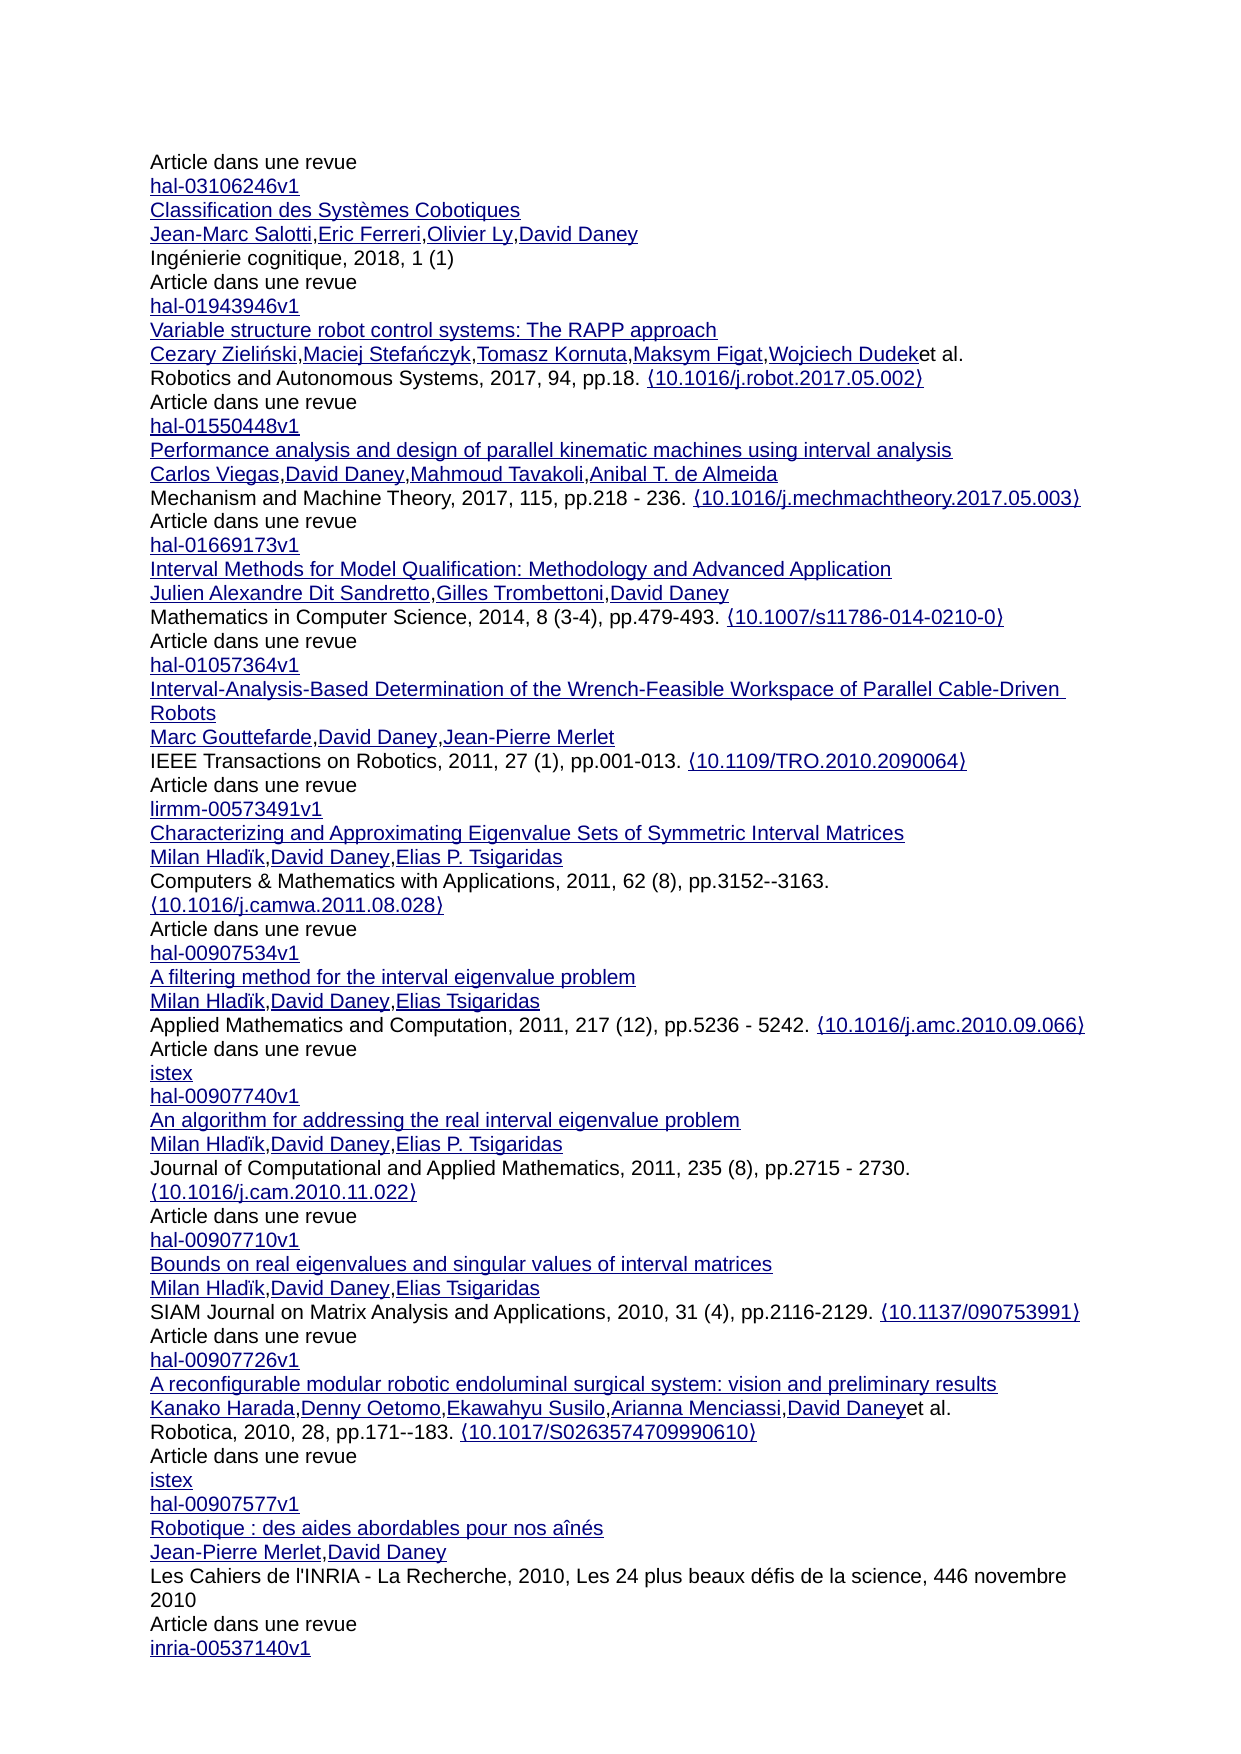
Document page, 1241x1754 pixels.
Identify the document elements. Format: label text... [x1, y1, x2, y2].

table_cell Robotique : des aides abordables pour nos aînés Jean-Pierre Merlet,David Daney Les Cahiers de l'INRIA - La Recherche, 2010, Les 24 plus beaux défis de la science, 446 novembre 2010 Article dans une revue inria-00537140v1 [150, 1516, 1090, 1659]
table_cell A filtering method for the interval eigenvalue problem Milan Hladï­k,David Daney,Elias Tsigaridas Applied Mathematics and Computation, 2011, 217 (12), pp.5236 - 5242. ⟨10.1016/j.amc.2010.09.066⟩ Article dans une revue istex hal-00907740v1 [150, 965, 1090, 1108]
table_cell An algorithm for addressing the real interval eigenvalue problem Milan Hladïk,David Daney,Elias P. Tsigaridas Journal of Computational and Applied Mathematics, 2011, 235 (8), pp.2715 - 2730. ⟨10.1016/j.cam.2010.11.022⟩ Article dans une revue hal-00907710v1 [150, 1108, 1090, 1252]
table_cell Classification des Systèmes Cobotiques Jean-Marc Salotti,Eric Ferreri,Olivier Ly,David Daney Ingénierie cognitique, 2018, 1 (1) Article dans une revue hal-01943946v1 [150, 198, 1090, 318]
table_cell Bounds on real eigenvalues and singular values of interval matrices Milan Hladïk,David Daney,Elias Tsigaridas SIAM Journal on Matrix Analysis and Applications, 2010, 31 (4), pp.2116-2129. ⟨10.1137/090753991⟩ Article dans une revue hal-00907726v1 [150, 1252, 1090, 1372]
table_cell Interval-Analysis-Based Determination of the Wrench-Feasible Workspace of Parallel Cable-Driven Robots Marc Gouttefarde,David Daney,Jean-Pierre Merlet IEEE Transactions on Robotics, 2011, 27 (1), pp.001-013. ⟨10.1109/TRO.2010.2090064⟩ Article dans une revue lirmm-00573491v1 [150, 677, 1090, 821]
table_cell Interval Methods for Model Qualification: Methodology and Advanced Application Julien Alexandre Dit Sandretto,Gilles Trombettoni,David Daney Mathematics in Computer Science, 2014, 8 (3-4), pp.479-493. ⟨10.1007/s11786-014-0210-0⟩ Article dans une revue hal-01057364v1 [150, 557, 1090, 677]
table_cell Variable structure robot control systems: The RAPP approach Cezary Zieliński,Maciej Stefańczyk,Tomasz Kornuta,Maksym Figat,Wojciech Dudeket al. Robotics and Autonomous Systems, 2017, 94, pp.18. ⟨10.1016/j.robot.2017.05.002⟩ Article dans une revue hal-01550448v1 [150, 318, 1090, 437]
table_cell Article dans une revue hal-03106246v1 [150, 150, 1090, 198]
table_cell Performance analysis and design of parallel kinematic machines using interval analysis Carlos Viegas,David Daney,Mahmoud Tavakoli,Anibal T. de Almeida Mechanism and Machine Theory, 2017, 115, pp.218 - 236. ⟨10.1016/j.mechmachtheory.2017.05.003⟩ Article dans une revue hal-01669173v1 [150, 438, 1090, 557]
table_cell A reconfigurable modular robotic endoluminal surgical system: vision and preliminary results Kanako Harada,Denny Oetomo,Ekawahyu Susilo,Arianna Menciassi,David Daneyet al. Robotica, 2010, 28, pp.171--183. ⟨10.1017/S0263574709990610⟩ Article dans une revue istex hal-00907577v1 [150, 1372, 1090, 1516]
table_cell Characterizing and Approximating Eigenvalue Sets of Symmetric Interval Matrices Milan Hladïk,David Daney,Elias P. Tsigaridas Computers & Mathematics with Applications, 2011, 62 (8), pp.3152--3163. ⟨10.1016/j.camwa.2011.08.028⟩ Article dans une revue hal-00907534v1 [150, 821, 1090, 964]
